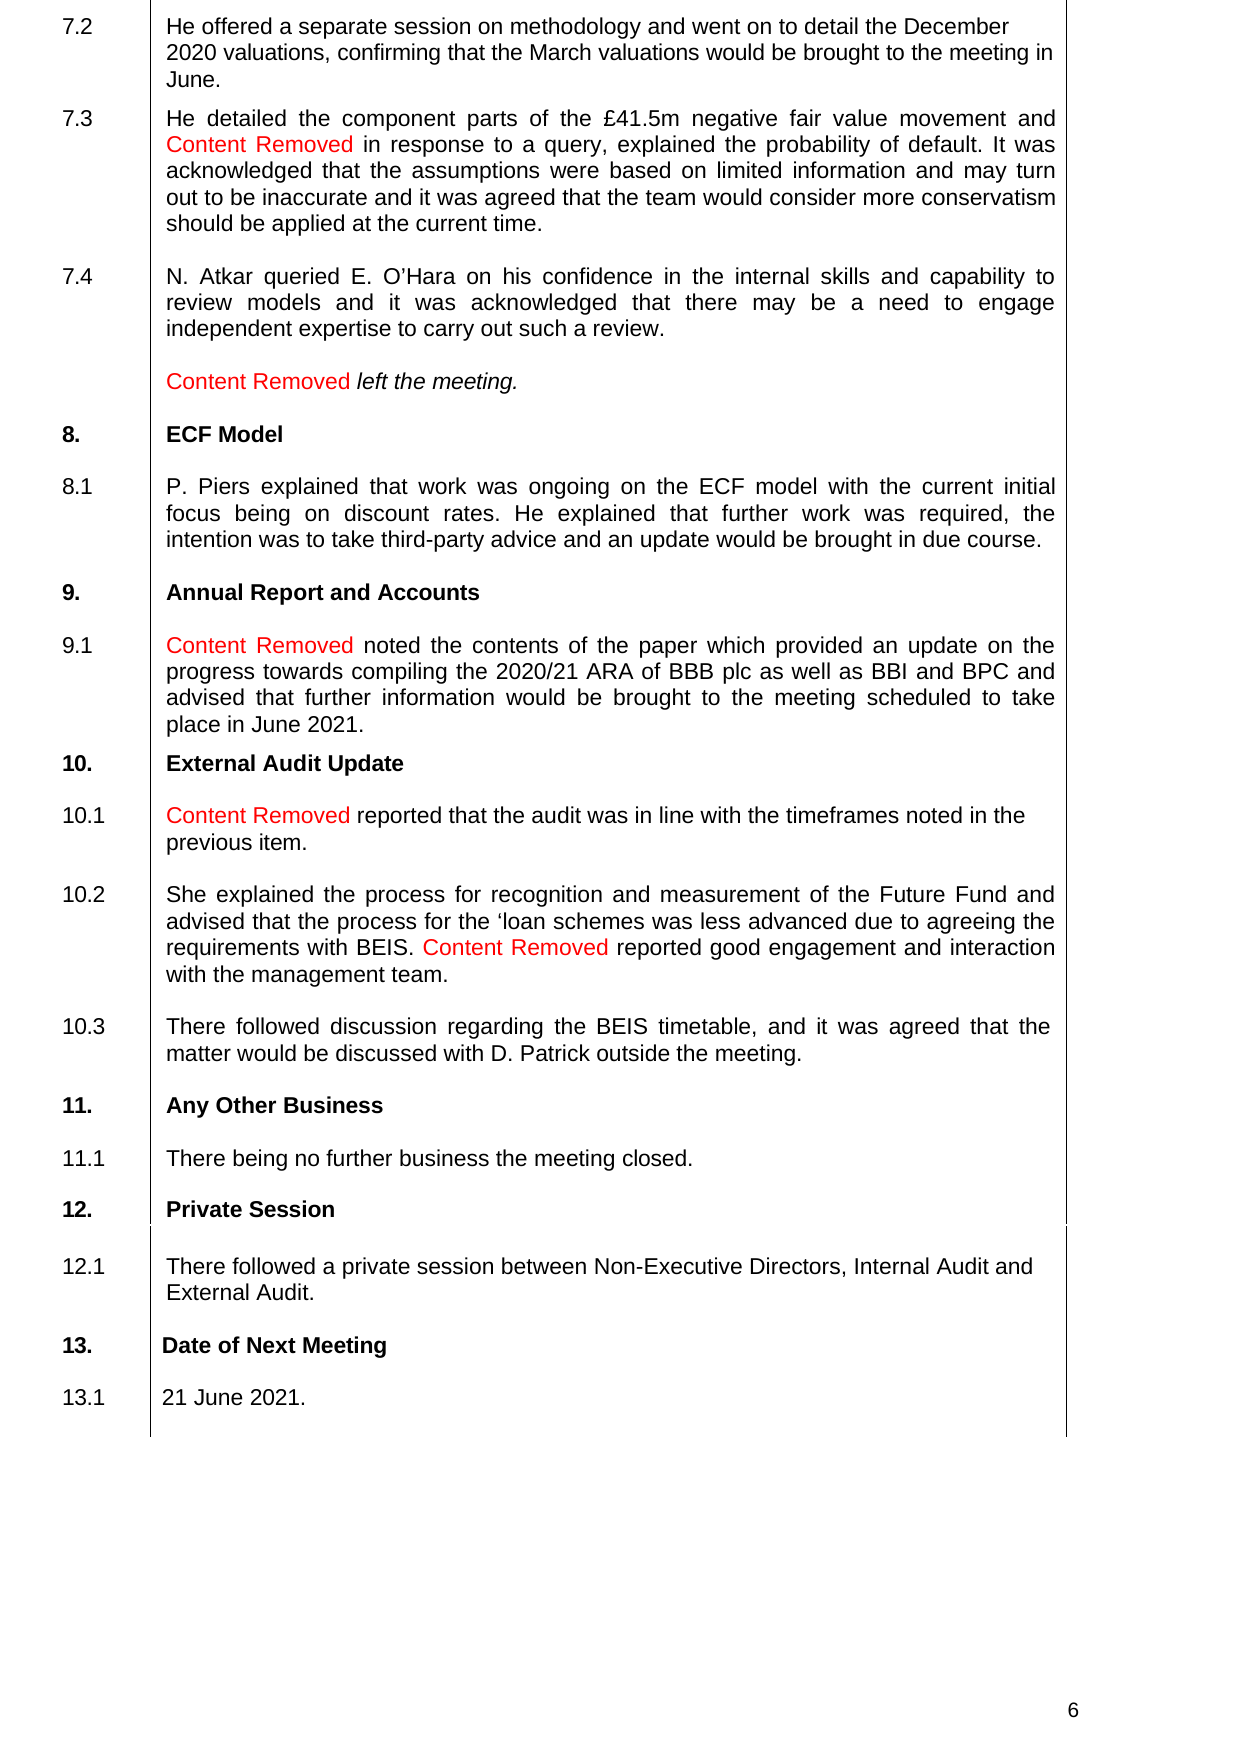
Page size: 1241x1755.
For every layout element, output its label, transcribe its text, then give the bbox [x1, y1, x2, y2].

table_cell N. Atkar queried E. O’Hara on his confidence in the internal skills and capability to review models and it was acknowledged that there may be a need to engage independent expertise to carry out such a review. [151, 250, 1066, 355]
table_cell 10.1 [56, 790, 150, 869]
table_cell 10. [56, 737, 150, 790]
table_cell Content Removed noted the contents of the paper which provided an update on the progress towards compiling the 2020/21 ARA of BBB plc as well as BBI and BPC and advised that further information would be brought to the meeting scheduled to take place in June 2021. [151, 619, 1066, 737]
table_cell 7.4 [56, 250, 150, 355]
table_cell 10.3 [56, 1001, 150, 1079]
table_cell External Audit Update [151, 737, 1066, 790]
table_cell Content Removed left the meeting. [151, 355, 1066, 408]
table_cell Content Removed reported that the audit was in line with the timeframes noted in the previous item. [151, 790, 1066, 869]
table_cell 13. [56, 1319, 150, 1372]
table_cell 8.1 [56, 461, 150, 566]
table_cell 7.3 [56, 92, 150, 250]
table_cell There followed discussion regarding the BEIS timetable, and it was agreed that the matter would be discussed with D. Patrick outside the meeting. [151, 1001, 1066, 1079]
table_cell 8. [56, 408, 150, 461]
table_header There followed a private session between Non-Executive Directors, Internal Audit and External Audit. [151, 1226, 1066, 1319]
table_cell Private Session [151, 1185, 1066, 1224]
table_cell Annual Report and Accounts [151, 566, 1066, 619]
table_cell [56, 355, 150, 408]
table_header 12.1 [56, 1226, 150, 1319]
table_cell 10.2 [56, 869, 150, 1001]
table_cell He offered a separate session on methodology and went on to detail the December 2020 valuations, confirming that the March valuations would be brought to the meeting in June. [151, 0, 1066, 92]
table_cell 11. [56, 1080, 150, 1132]
table_cell 7.2 [56, 0, 150, 92]
table_cell P. Piers explained that work was ongoing on the ECF model with the current initial focus being on discount rates. He explained that further work was required, the intention was to take third-party advice and an update would be brought in due course. [151, 461, 1066, 566]
table_cell He detailed the component parts of the £41.5m negative fair value movement and Content Removed in response to a query, explained the probability of default. It was acknowledged that the assumptions were based on limited information and may turn out to be inaccurate and it was agreed that the team would consider more conservatism should be applied at the current time. [151, 92, 1066, 250]
table_cell There being no further business the meeting closed. [151, 1132, 1066, 1185]
table_cell 21 June 2021. [151, 1372, 1066, 1437]
table_cell 11.1 [56, 1132, 150, 1185]
table_cell 9.1 [56, 619, 150, 737]
table_cell Date of Next Meeting [151, 1319, 1066, 1372]
table_cell ECF Model [151, 408, 1066, 461]
table_cell 13.1 [56, 1372, 150, 1437]
table_cell 9. [56, 566, 150, 619]
table_cell She explained the process for recognition and measurement of the Future Fund and advised that the process for the ‘loan schemes was less advanced due to agreeing the requirements with BEIS. Content Removed reported good engagement and interaction with the management team. [151, 869, 1066, 1001]
table_cell 12. [56, 1185, 150, 1224]
table_cell Any Other Business [151, 1080, 1066, 1132]
